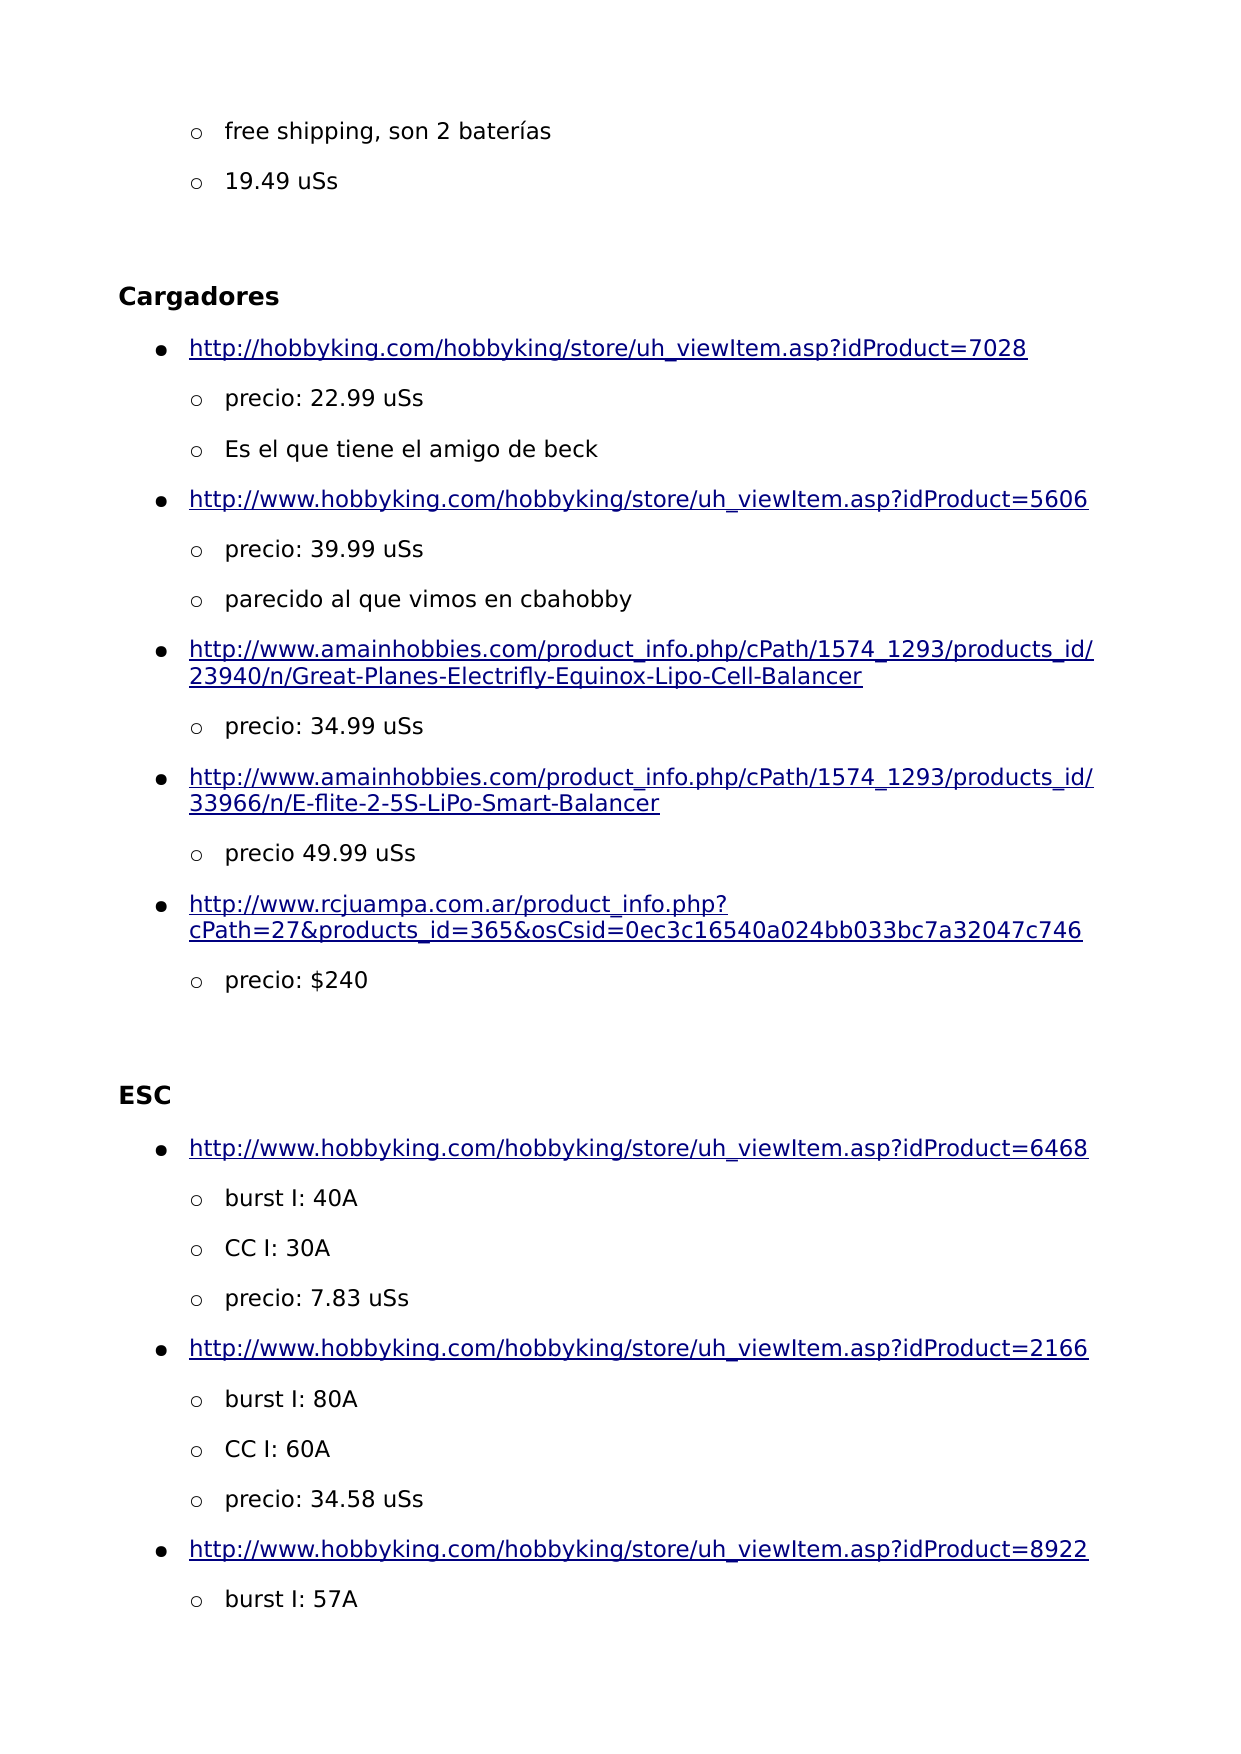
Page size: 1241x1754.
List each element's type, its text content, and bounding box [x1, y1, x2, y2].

list precio: 34.58 uSs [189, 1486, 1122, 1513]
list burst I: 80A [189, 1386, 1122, 1412]
list http://hobbyking.com/hobbyking/store/uh_viewItem.asp?idProduct=7028 [153, 335, 1122, 362]
list http://www.hobbyking.com/hobbyking/store/uh_viewItem.asp?idProduct=2166 [153, 1336, 1122, 1362]
list free shipping, son 2 baterías [189, 118, 1122, 145]
list precio: 22.99 uSs [189, 386, 1122, 412]
list precio: $240 [189, 968, 1122, 994]
list http://www.rcjuampa.com.ar/product_info.php?cPath=27&products_id=365&osCsid=0ec3c16540a024bb033bc7a32047c746 [153, 891, 1122, 944]
list precio: 39.99 uSs [189, 536, 1122, 563]
list http://www.hobbyking.com/hobbyking/store/uh_viewItem.asp?idProduct=8922 [153, 1536, 1122, 1563]
list burst I: 57A [189, 1587, 1122, 1613]
list CC I: 30A [189, 1235, 1122, 1262]
list 19.49 uSs [189, 168, 1122, 195]
list burst I: 40A [189, 1185, 1122, 1212]
list http://www.amainhobbies.com/product_info.php/cPath/1574_1293/products_id/23940/n/Great-Planes-Electrifly-Equinox-Lipo-Cell-Balancer [153, 637, 1122, 690]
list precio 49.99 uSs [189, 841, 1122, 867]
list http://www.amainhobbies.com/product_info.php/cPath/1574_1293/products_id/33966/n/E-flite-2-5S-LiPo-Smart-Balancer [153, 764, 1122, 817]
list parecido al que vimos en cbahobby [189, 586, 1122, 613]
list precio: 34.99 uSs [189, 713, 1122, 740]
subtitle Cargadores [118, 282, 1122, 311]
list precio: 7.83 uSs [189, 1285, 1122, 1312]
list Es el que tiene el amigo de beck [189, 436, 1122, 462]
subtitle ESC [118, 1081, 1122, 1111]
list http://www.hobbyking.com/hobbyking/store/uh_viewItem.asp?idProduct=6468 [153, 1135, 1122, 1161]
list http://www.hobbyking.com/hobbyking/store/uh_viewItem.asp?idProduct=5606 [153, 486, 1122, 513]
list CC I: 60A [189, 1436, 1122, 1463]
